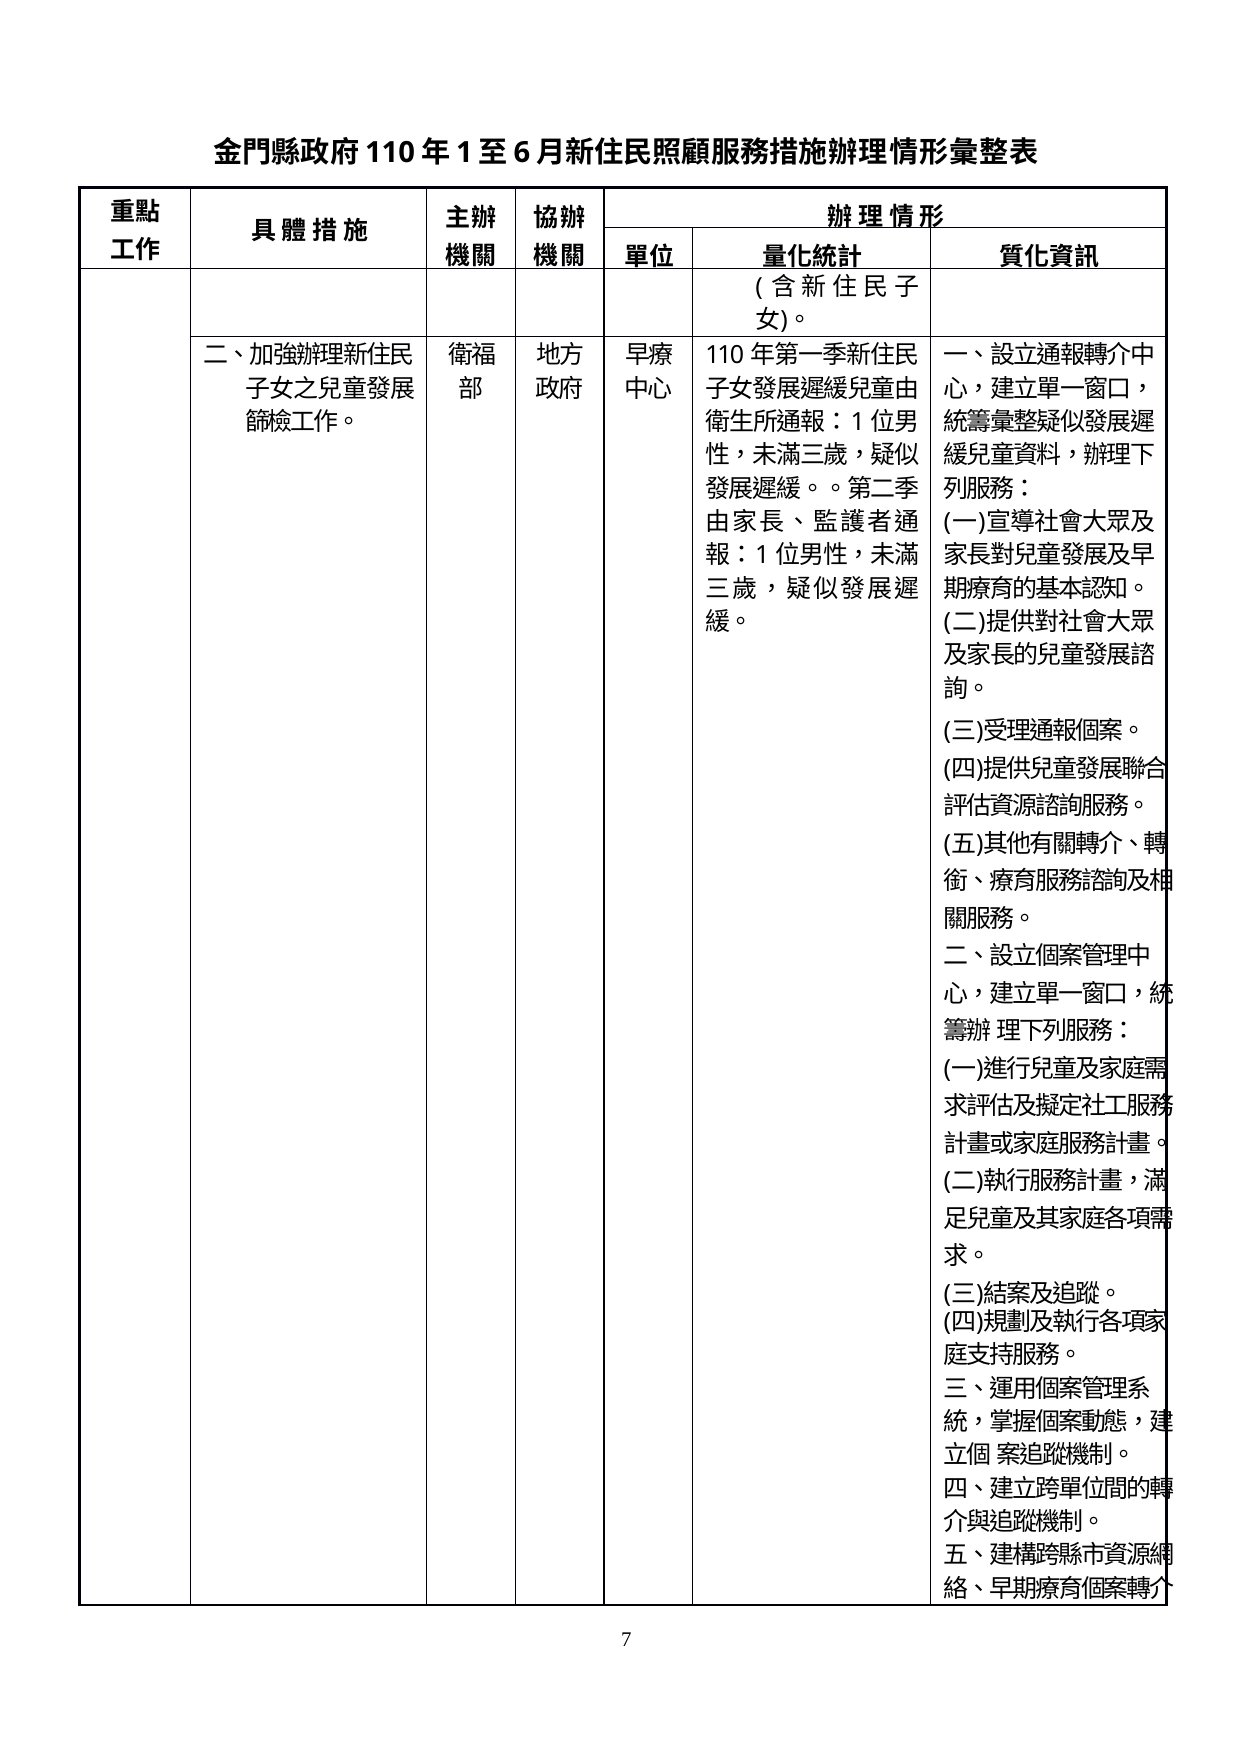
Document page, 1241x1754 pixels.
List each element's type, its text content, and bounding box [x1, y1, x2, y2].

table_cell 衛福部 [427, 337, 515, 1604]
table_cell [427, 269, 515, 336]
table_header 辦 理 情 形 [605, 189, 1165, 227]
table_cell 110年第一季新住民子女發展遲緩兒童由衛生所通報：1位男性，未滿三歲，疑似發展遲緩。。第二季由家長、監護者通報：1位男性，未滿三歲，疑似發展遲緩。 [693, 337, 930, 1604]
table_cell 一、設立通報轉介中心，建立單一窗口，統籌彙整疑似發展遲緩兒童資料，辦理下列服務： (一)宣導社會大眾及家長對兒童發展及早期療育的基本認知。 (二)提供對社會大眾及家長的兒童發展諮詢。 (三)受理通報個案。 (四)提供兒童發展聯合 評估資源諮詢服務。 (五)其他有關轉介、轉銜、療育服務諮詢及相 關服務。 二、設立個案管理中心，建立單一窗口，統籌辦 理下列服務： (一)進行兒童及家庭需 求評估及擬定社工服務 計畫或家庭服務計畫。 (二)執行服務計畫，滿 足兒童及其家庭各項需求。 (三)結案及追蹤。 (四)規劃及執行各項家 庭支持服務。 三、運用個案管理系統，掌握個案動態，建立個 案追蹤機制。 四、建立跨單位間的轉 介與追蹤機制。 五、建構跨縣市資源網絡、早期療育個案轉介 與追蹤制度。 [931, 337, 1165, 1604]
table_cell 地方政府 [516, 337, 603, 1604]
table_cell [81, 269, 190, 1604]
table_header 主 辦 機 關 [427, 189, 515, 267]
table_header 重點工作 [81, 189, 190, 267]
table_cell 二、加強辦理新住民子女之兒童發展篩檢工作。 [191, 337, 426, 1604]
table_cell 單位 [605, 228, 692, 267]
table_cell [931, 269, 1165, 336]
table_cell (含新住民子女)。 [693, 269, 930, 336]
table_cell 早療中心 [605, 337, 692, 1604]
table_cell [605, 269, 692, 336]
table_header 協 辦 機 關 [516, 189, 603, 267]
table_cell [191, 269, 426, 336]
table_header 具 體 措 施 [191, 189, 426, 267]
table_cell 質化資訊 [931, 228, 1165, 267]
table_cell [516, 269, 603, 336]
table_cell 量化統計 [693, 228, 930, 267]
